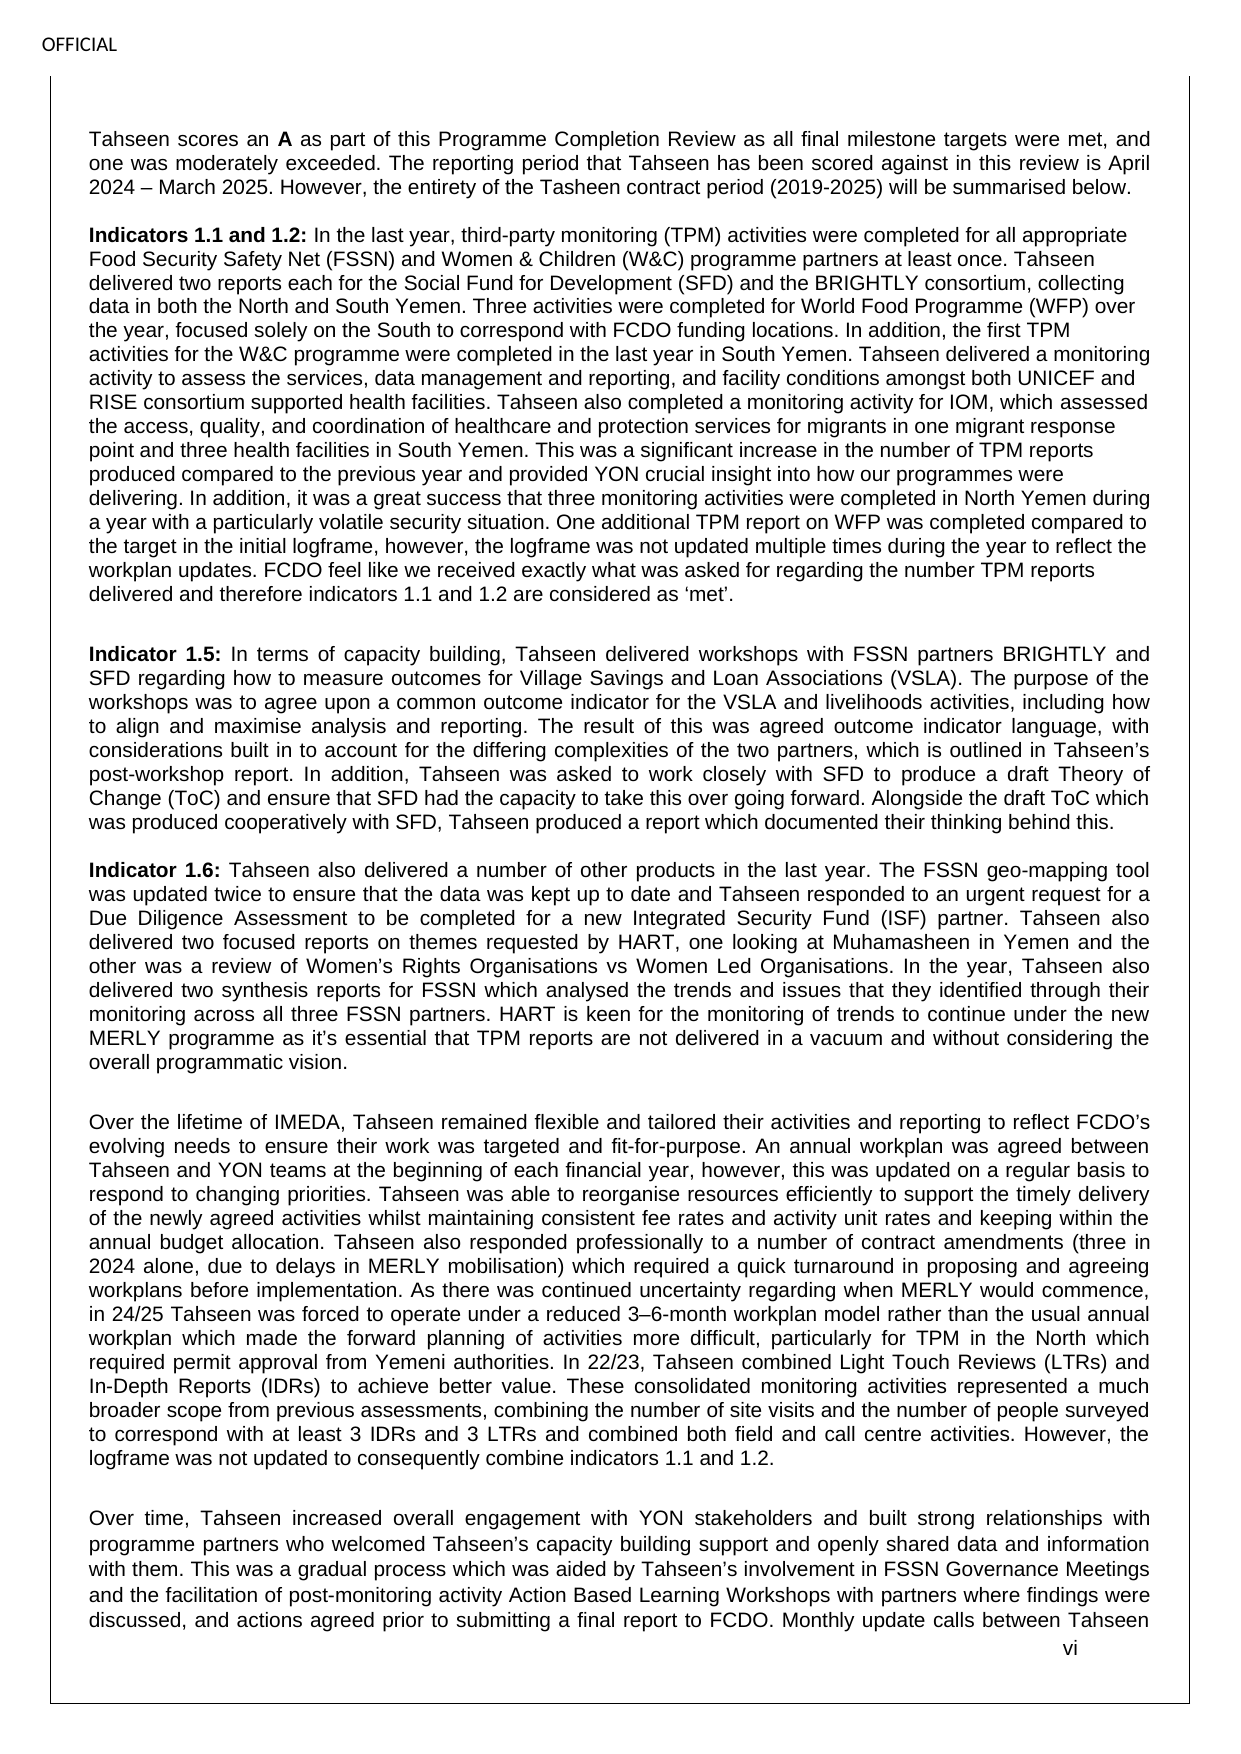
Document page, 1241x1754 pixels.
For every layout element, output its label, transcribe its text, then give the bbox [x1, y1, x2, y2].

text Indicator 1.5: In terms of capacity building, Tahseen delivered workshops with FSSN partners BRIGHTLY and SFD regarding how to measure outcomes for Village Savings and Loan Associations (VSLA). The purpose of the workshops was to agree upon a common outcome indicator for the VSLA and livelihoods activities, including how to align and maximise analysis and reporting. The result of this was agreed outcome indicator language, with considerations built in to account for the differing complexities of the two partners, which is outlined in Tahseen’s post-workshop report. In addition, Tahseen was asked to work closely with SFD to produce a draft Theory of Change (ToC) and ensure that SFD had the capacity to take this over going forward. Alongside the draft ToC which was produced cooperatively with SFD, Tahseen produced a report which documented their thinking behind this. [89, 642, 1152, 834]
text Over time, Tahseen increased overall engagement with YON stakeholders and built strong relationships with programme partners who welcomed Tahseen’s capacity building support and openly shared data and information with them. This was a gradual process which was aided by Tahseen’s involvement in FSSN Governance Meetings and the facilitation of post-monitoring activity Action Based Learning Workshops with partners where findings were discussed, and actions agreed prior to submitting a final report to FCDO. Monthly update calls between Tahseen [89, 1506, 1152, 1632]
text Indicators 1.1 and 1.2: In the last year, third-party monitoring (TPM) activities were completed for all appropriate Food Security Safety Net (FSSN) and Women & Children (W&C) programme partners at least once. Tahseen delivered two reports each for the Social Fund for Development (SFD) and the BRIGHTLY consortium, collecting data in both the North and South Yemen. Three activities were completed for World Food Programme (WFP) over the year, focused solely on the South to correspond with FCDO funding locations. In addition, the first TPM activities for the W&C programme were completed in the last year in South Yemen. Tahseen delivered a monitoring activity to assess the services, data management and reporting, and facility conditions amongst both UNICEF and RISE consortium supported health facilities. Tahseen also completed a monitoring activity for IOM, which assessed the access, quality, and coordination of healthcare and protection services for migrants in one migrant response point and three health facilities in South Yemen. This was a significant increase in the number of TPM reports produced compared to the previous year and provided YON crucial insight into how our programmes were delivering. In addition, it was a great success that three monitoring activities were completed in North Yemen during a year with a particularly volatile security situation. One additional TPM report on WFP was completed compared to the target in the initial logframe, however, the logframe was not updated multiple times during the year to reflect the workplan updates. FCDO feel like we received exactly what was asked for regarding the number TPM reports delivered and therefore indicators 1.1 and 1.2 are considered as ‘met’. [89, 222, 1152, 606]
text Over the lifetime of IMEDA, Tahseen remained flexible and tailored their activities and reporting to reflect FCDO’s evolving needs to ensure their work was targeted and fit-for-purpose. An annual workplan was agreed between Tahseen and YON teams at the beginning of each financial year, however, this was updated on a regular basis to respond to changing priorities. Tahseen was able to reorganise resources efficiently to support the timely delivery of the newly agreed activities whilst maintaining consistent fee rates and activity unit rates and keeping within the annual budget allocation. Tahseen also responded professionally to a number of contract amendments (three in 2024 alone, due to delays in MERLY mobilisation) which required a quick turnaround in proposing and agreeing workplans before implementation. As there was continued uncertainty regarding when MERLY would commence, in 24/25 Tahseen was forced to operate under a reduced 3–6-month workplan model rather than the usual annual workplan which made the forward planning of activities more difficult, particularly for TPM in the North which required permit approval from Yemeni authorities. In 22/23, Tahseen combined Light Touch Reviews (LTRs) and In-Depth Reports (IDRs) to achieve better value. These consolidated monitoring activities represented a much broader scope from previous assessments, combining the number of site visits and the number of people surveyed to correspond with at least 3 IDRs and 3 LTRs and combined both field and call centre activities. However, the logframe was not updated to consequently combine indicators 1.1 and 1.2. [89, 1110, 1152, 1469]
text Indicator 1.6: Tahseen also delivered a number of other products in the last year. The FSSN geo-mapping tool was updated twice to ensure that the data was kept up to date and Tahseen responded to an urgent request for a Due Diligence Assessment to be completed for a new Integrated Security Fund (ISF) partner. Tahseen also delivered two focused reports on themes requested by HART, one looking at Muhamasheen in Yemen and the other was a review of Women’s Rights Organisations vs Women Led Organisations. In the year, Tahseen also delivered two synthesis reports for FSSN which analysed the trends and issues that they identified through their monitoring across all three FSSN partners. HART is keen for the monitoring of trends to continue under the new MERLY programme as it’s essential that TPM reports are not delivered in a vacuum and without considering the overall programmatic vision. [89, 858, 1152, 1073]
text Tahseen scores an A as part of this Programme Completion Review as all final milestone targets were met, and one was moderately exceeded. The reporting period that Tahseen has been scored against in this review is April 2024 – March 2025. However, the entirety of the Tasheen contract period (2019-2025) will be summarised below. [89, 127, 1152, 198]
